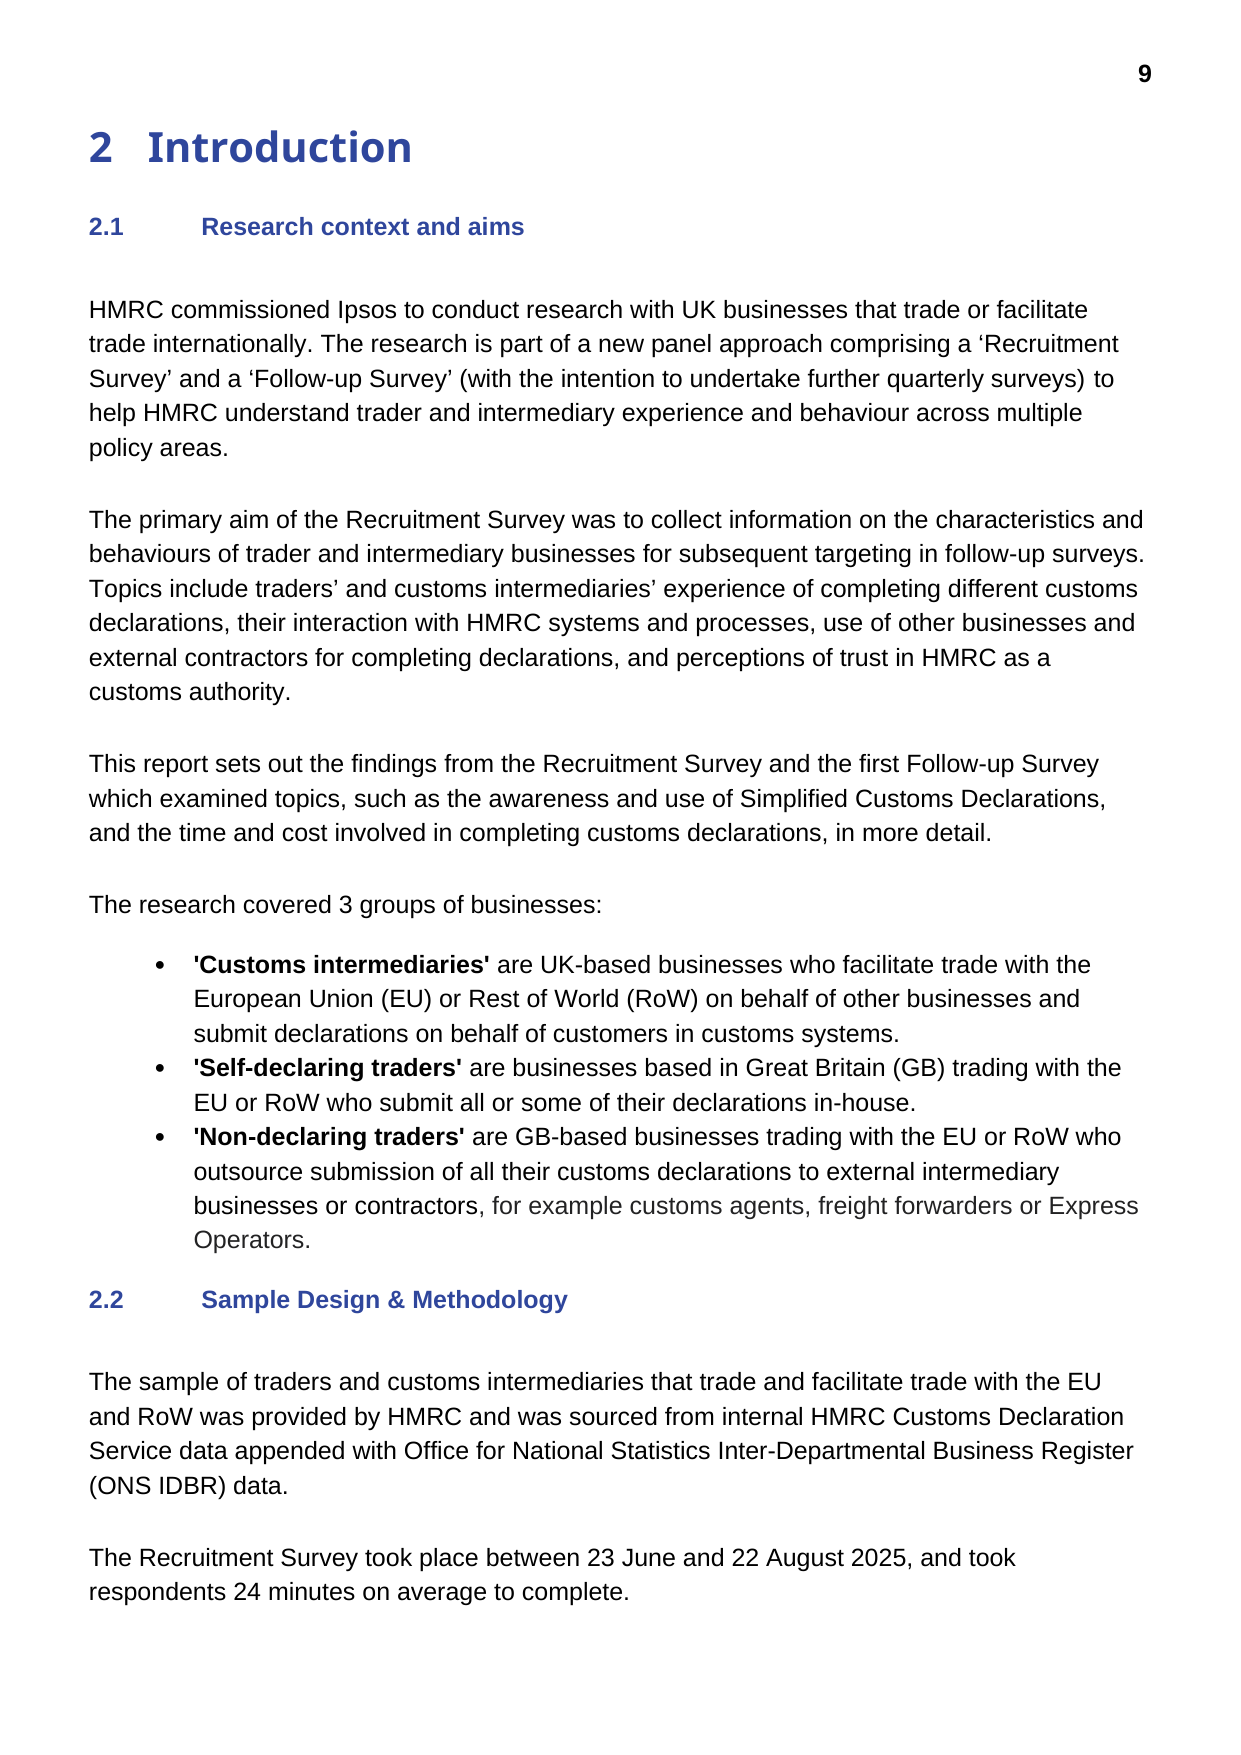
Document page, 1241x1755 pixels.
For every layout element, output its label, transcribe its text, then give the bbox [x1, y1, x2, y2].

text The Recruitment Survey took place between 23 June and 22 August 2025, and took respondents 24 minutes on average to complete. [89, 1543, 1152, 1606]
text The primary aim of the Recruitment Survey was to collect information on the characteristics and behaviours of trader and intermediary businesses for subsequent targeting in follow-up surveys. Topics include traders’ and customs intermediaries’ experience of completing different customs declarations, their interaction with HMRC systems and processes, use of other businesses and external contractors for completing declarations, and perceptions of trust in HMRC as a customs authority. [89, 505, 1152, 706]
subtitle Introduction [89, 118, 1152, 175]
text The sample of traders and customs intermediaries that trade and facilitate trade with the EU and RoW was provided by HMRC and was sourced from internal HMRC Customs Declaration Service data appended with Office for National Statistics Inter-Departmental Business Register (ONS IDBR) data. [89, 1367, 1152, 1499]
subtitle 2.2 Sample Design & Methodology [89, 1285, 1152, 1314]
text The research covered 3 groups of businesses: [89, 890, 1152, 919]
list 'Non-declaring traders' are GB-based businesses trading with the EU or RoW who outsource submission of all their customs declarations to external intermediary businesses or contractors, for example customs agents, freight forwarders or Express Operators. [156, 1122, 1152, 1254]
text This report sets out the findings from the Recruitment Survey and the first Follow-up Survey which examined topics, such as the awareness and use of Simplified Customs Declarations, and the time and cost involved in completing customs declarations, in more detail. [89, 749, 1152, 847]
list 'Customs intermediaries' are UK-based businesses who facilitate trade with the European Union (EU) or Rest of World (RoW) on behalf of other businesses and submit declarations on behalf of customers in customs systems. [156, 949, 1152, 1047]
text HMRC commissioned Ipsos to conduct research with UK businesses that trade or facilitate trade internationally. The research is part of a new panel approach comprising a ‘Recruitment Survey’ and a ‘Follow-up Survey’ (with the intention to undertake further quarterly surveys) to help HMRC understand trader and intermediary experience and behaviour across multiple policy areas. [89, 295, 1152, 462]
subtitle 2.1 Research context and aims [89, 212, 1152, 241]
list 'Self-declaring traders' are businesses based in Great Britain (GB) trading with the EU or RoW who submit all or some of their declarations in-house. [156, 1053, 1152, 1116]
